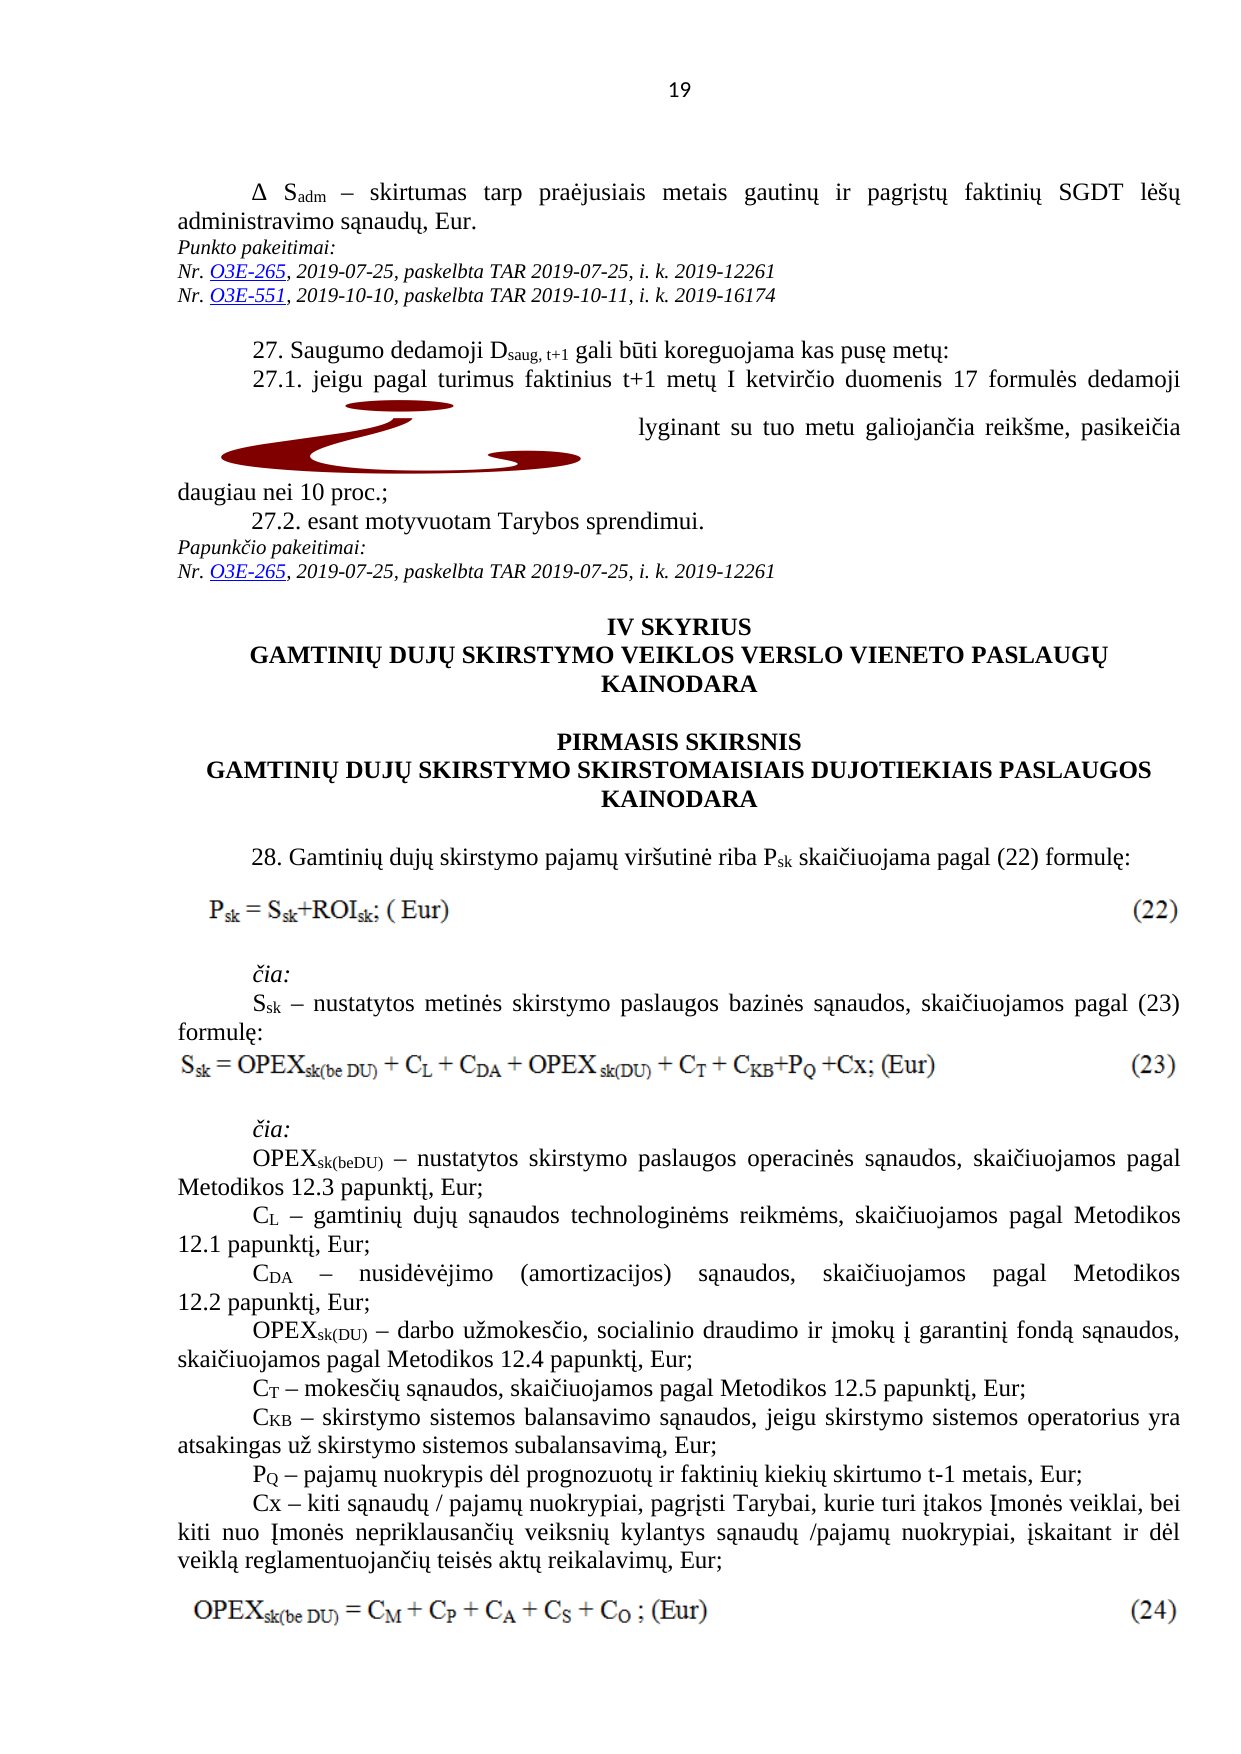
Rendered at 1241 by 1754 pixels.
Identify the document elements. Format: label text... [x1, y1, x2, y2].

text Cx – kiti sąnaudų / pajamų nuokrypiai, pagrįsti Tarybai, kurie turi įtakos Įmonės veiklai, bei kiti nuo Įmonės nepriklausančių veiksnių kylantys sąnaudų /pajamų nuokrypiai, įskaitant ir dėl veiklą reglamentuojančių teisės aktų reikalavimų, Eur; [177, 1488, 1181, 1574]
text IV SKYRIUS [177, 612, 1181, 641]
text 27.2. esant motyvuotam Tarybos sprendimui. [177, 506, 1181, 535]
text GAMTINIŲ DUJŲ SKIRSTYMO SKIRSTOMAISIAIS DUJOTIEKIAIS PASLAUGOS KAINODARA [177, 756, 1181, 813]
text Nr. O3E-265, 2019-07-25, paskelbta TAR 2019-07-25, i. k. 2019-12261 [177, 559, 1181, 583]
text Papunkčio pakeitimai: [177, 535, 1181, 559]
text OPEXsk(beDU) – nustatytos skirstymo paslaugos operacinės sąnaudos, skaičiuojamos pagal Metodikos 12.3 papunktį, Eur; [177, 1143, 1181, 1200]
text 27. Saugumo dedamoji Dsaug, t+1 gali būti koreguojama kas pusę metų: [177, 336, 1181, 364]
text CT – mokesčių sąnaudos, skaičiuojamos pagal Metodikos 12.5 papunktį, Eur; [177, 1373, 1181, 1402]
text PQ – pajamų nuokrypis dėl prognozuotų ir faktinių kiekių skirtumo t-1 metais, Eur; [177, 1459, 1181, 1488]
text Nr. O3E-551, 2019-10-10, paskelbta TAR 2019-10-11, i. k. 2019-16174 [177, 283, 1181, 307]
text GAMTINIŲ DUJŲ SKIRSTYMO VEIKLOS VERSLO VIENETO PASLAUGŲ KAINODARA [177, 641, 1181, 698]
text Δ Sadm – skirtumas tarp praėjusiais metais gautinų ir pagrįstų faktinių SGDT lėšų administravimo sąnaudų, Eur. [177, 177, 1181, 235]
text Nr. O3E-265, 2019-07-25, paskelbta TAR 2019-07-25, i. k. 2019-12261 [177, 259, 1181, 283]
text čia: [177, 959, 1181, 988]
text Ssk – nustatytos metinės skirstymo paslaugos bazinės sąnaudos, skaičiuojamos pagal (23) formulę: [177, 988, 1181, 1045]
text OPEXsk(DU) – darbo užmokesčio, socialinio draudimo ir įmokų į garantinį fondą sąnaudos, skaičiuojamos pagal Metodikos 12.4 papunktį, Eur; [177, 1315, 1181, 1373]
text 27.1. jeigu pagal turimus faktinius t+1 metų I ketvirčio duomenis 17 formulės dedamoji lyginant su tuo metu galiojančia reikšme, pasikeičia daugiau nei 10 proc.; [177, 364, 1181, 506]
text Punkto pakeitimai: [177, 235, 1181, 259]
text PIRMASIS SKIRSNIS [177, 727, 1181, 756]
text 28. Gamtinių dujų skirstymo pajamų viršutinė riba Psk skaičiuojama pagal (22) formulę: [177, 842, 1181, 870]
text čia: [177, 1114, 1181, 1143]
text CL – gamtinių dujų sąnaudos technologinėms reikmėms, skaičiuojamos pagal Metodikos 12.1 papunktį, Eur; [177, 1200, 1181, 1258]
text CKB – skirstymo sistemos balansavimo sąnaudos, jeigu skirstymo sistemos operatorius yra atsakingas už skirstymo sistemos subalansavimą, Eur; [177, 1402, 1181, 1459]
text CDA – nusidėvėjimo (amortizacijos) sąnaudos, skaičiuojamos pagal Metodikos 12.2 papunktį, Eur; [177, 1258, 1181, 1315]
